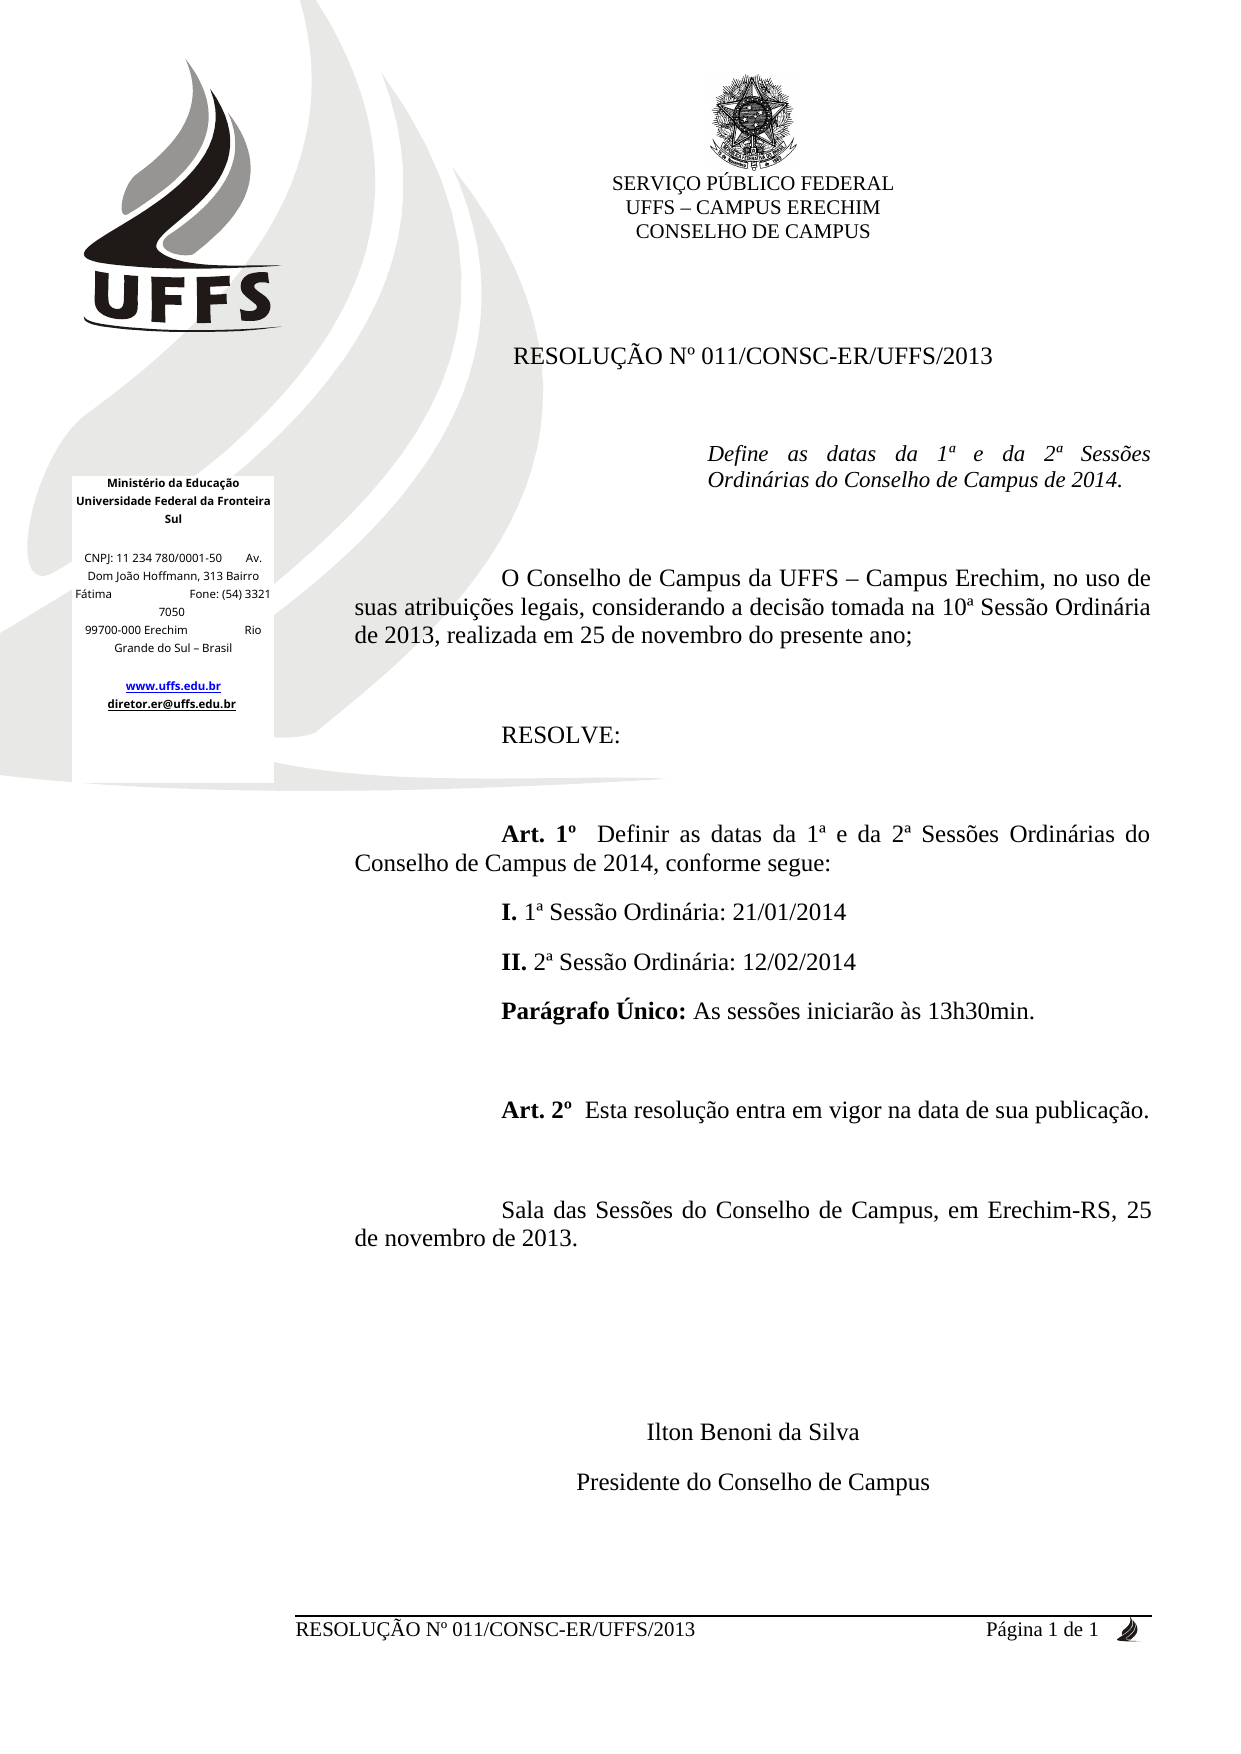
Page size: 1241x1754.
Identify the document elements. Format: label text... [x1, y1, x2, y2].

text RESOLVE: [354, 720, 1152, 748]
text II. 2ª Sessão Ordinária: 12/02/2014 [354, 947, 1152, 976]
text Parágrafo Único: As sessões iniciarão às 13h30min. [354, 996, 1152, 1025]
text Art. 1º Definir as datas da 1ª e da 2ª Sessões Ordinárias do Conselho de Campus de 2014, conforme segue: [354, 819, 1152, 876]
text Define as datas da 1ª e da 2ª Sessões Ordinárias do Conselho de Campus de 2014. [707, 440, 1152, 493]
text Presidente do Conselho de Campus [354, 1467, 1152, 1496]
text Art. 2º Esta resolução entra em vigor na data de sua publicação. [354, 1096, 1152, 1124]
text RESOLUÇÃO Nº 011/CONSC-ER/UFFS/2013 [448, 341, 477, 369]
text Ilton Benoni da Silva [354, 1417, 1152, 1446]
text O Conselho de Campus da UFFS – Campus Erechim, no uso de suas atribuições legais, considerando a decisão tomada na 10ª Sessão Ordinária de 2013, realizada em 25 de novembro do presente ano; [414, 563, 1152, 649]
text RESOLUÇÃO Nº 011/CONSC-ER/UFFS/2013 [539, 341, 1152, 369]
text I. 1ª Sessão Ordinária: 21/01/2014 [354, 897, 1152, 926]
text Sala das Sessões do Conselho de Campus, em Erechim-RS, 25 de novembro de 2013. [354, 1195, 1152, 1252]
